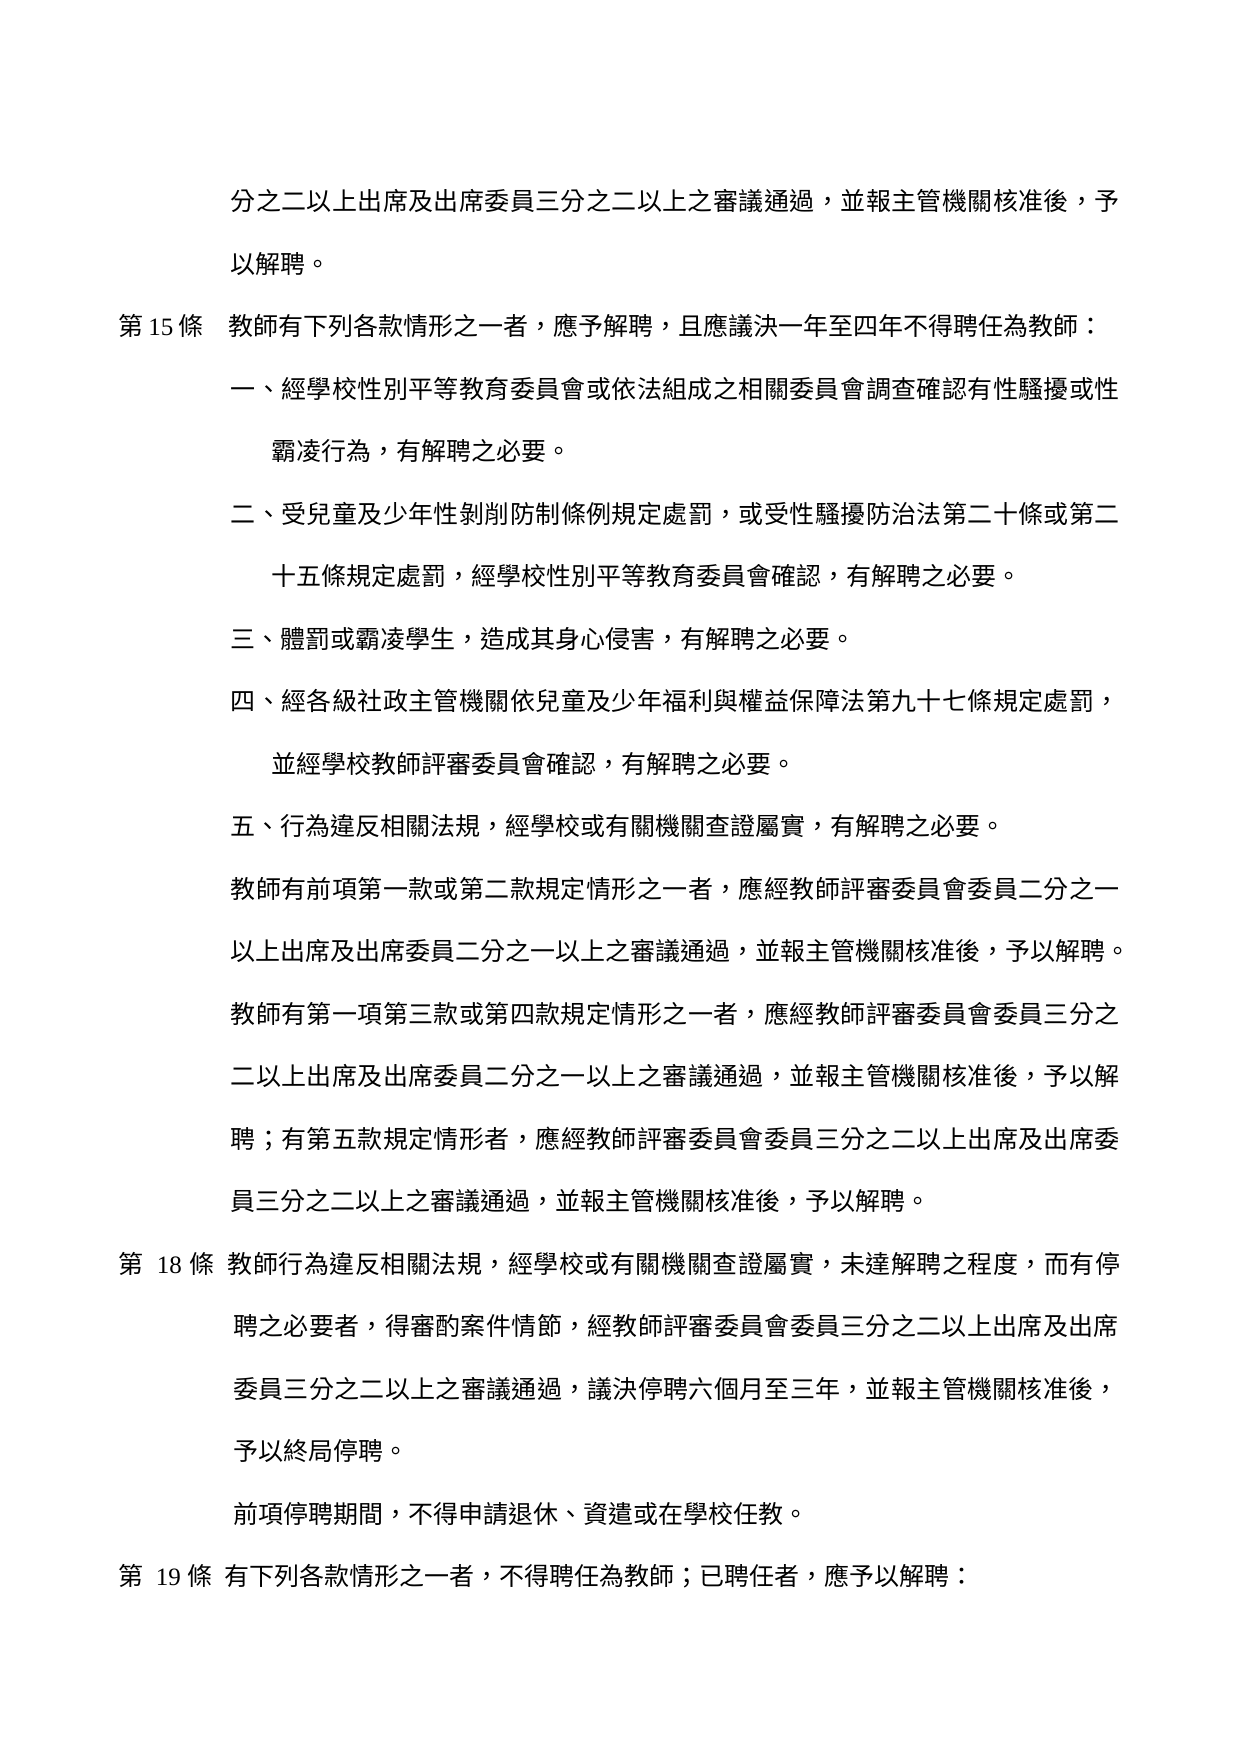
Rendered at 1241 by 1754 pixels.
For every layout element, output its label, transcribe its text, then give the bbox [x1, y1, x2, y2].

text 五、行為違反相關法規，經學校或有關機關查證屬實，有解聘之必要。 [230, 783, 1122, 846]
text 第 18 條 教師行為違反相關法規，經學校或有關機關查證屬實，未達解聘之程度，而有停聘之必要者，得審酌案件情節，經教師評審委員會委員三分之二以上出席及出席委員三分之二以上之審議通過，議決停聘六個月至三年，並報主管機關核准後，予以終局停聘。 [118, 1221, 1122, 1471]
text 分之二以上出席及出席委員三分之二以上之審議通過，並報主管機關核准後，予以解聘。 [230, 158, 1122, 283]
text 前項停聘期間，不得申請退休、資遣或在學校任教。 [118, 1471, 1122, 1533]
text 三、體罰或霸凌學生，造成其身心侵害，有解聘之必要。 [230, 596, 1122, 658]
text 二、受兒童及少年性剝削防制條例規定處罰，或受性騷擾防治法第二十條或第二十五條規定處罰，經學校性別平等教育委員會確認，有解聘之必要。 [230, 471, 1122, 596]
text 第 19 條 有下列各款情形之一者，不得聘任為教師；已聘任者，應予以解聘： [118, 1533, 1122, 1596]
text 第15條 教師有下列各款情形之一者，應予解聘，且應議決一年至四年不得聘任為教師： [118, 283, 1122, 346]
text 教師有第一項第三款或第四款規定情形之一者，應經教師評審委員會委員三分之二以上出席及出席委員二分之一以上之審議通過，並報主管機關核准後，予以解聘；有第五款規定情形者，應經教師評審委員會委員三分之二以上出席及出席委員三分之二以上之審議通過，並報主管機關核准後，予以解聘。 [230, 971, 1122, 1221]
text 一、經學校性別平等教育委員會或依法組成之相關委員會調查確認有性騷擾或性霸凌行為，有解聘之必要。 [230, 346, 1122, 471]
text 四、經各級社政主管機關依兒童及少年福利與權益保障法第九十七條規定處罰，並經學校教師評審委員會確認，有解聘之必要。 [230, 658, 1122, 783]
text 教師有前項第一款或第二款規定情形之一者，應經教師評審委員會委員二分之一以上出席及出席委員二分之一以上之審議通過，並報主管機關核准後，予以解聘。 [230, 846, 1122, 971]
